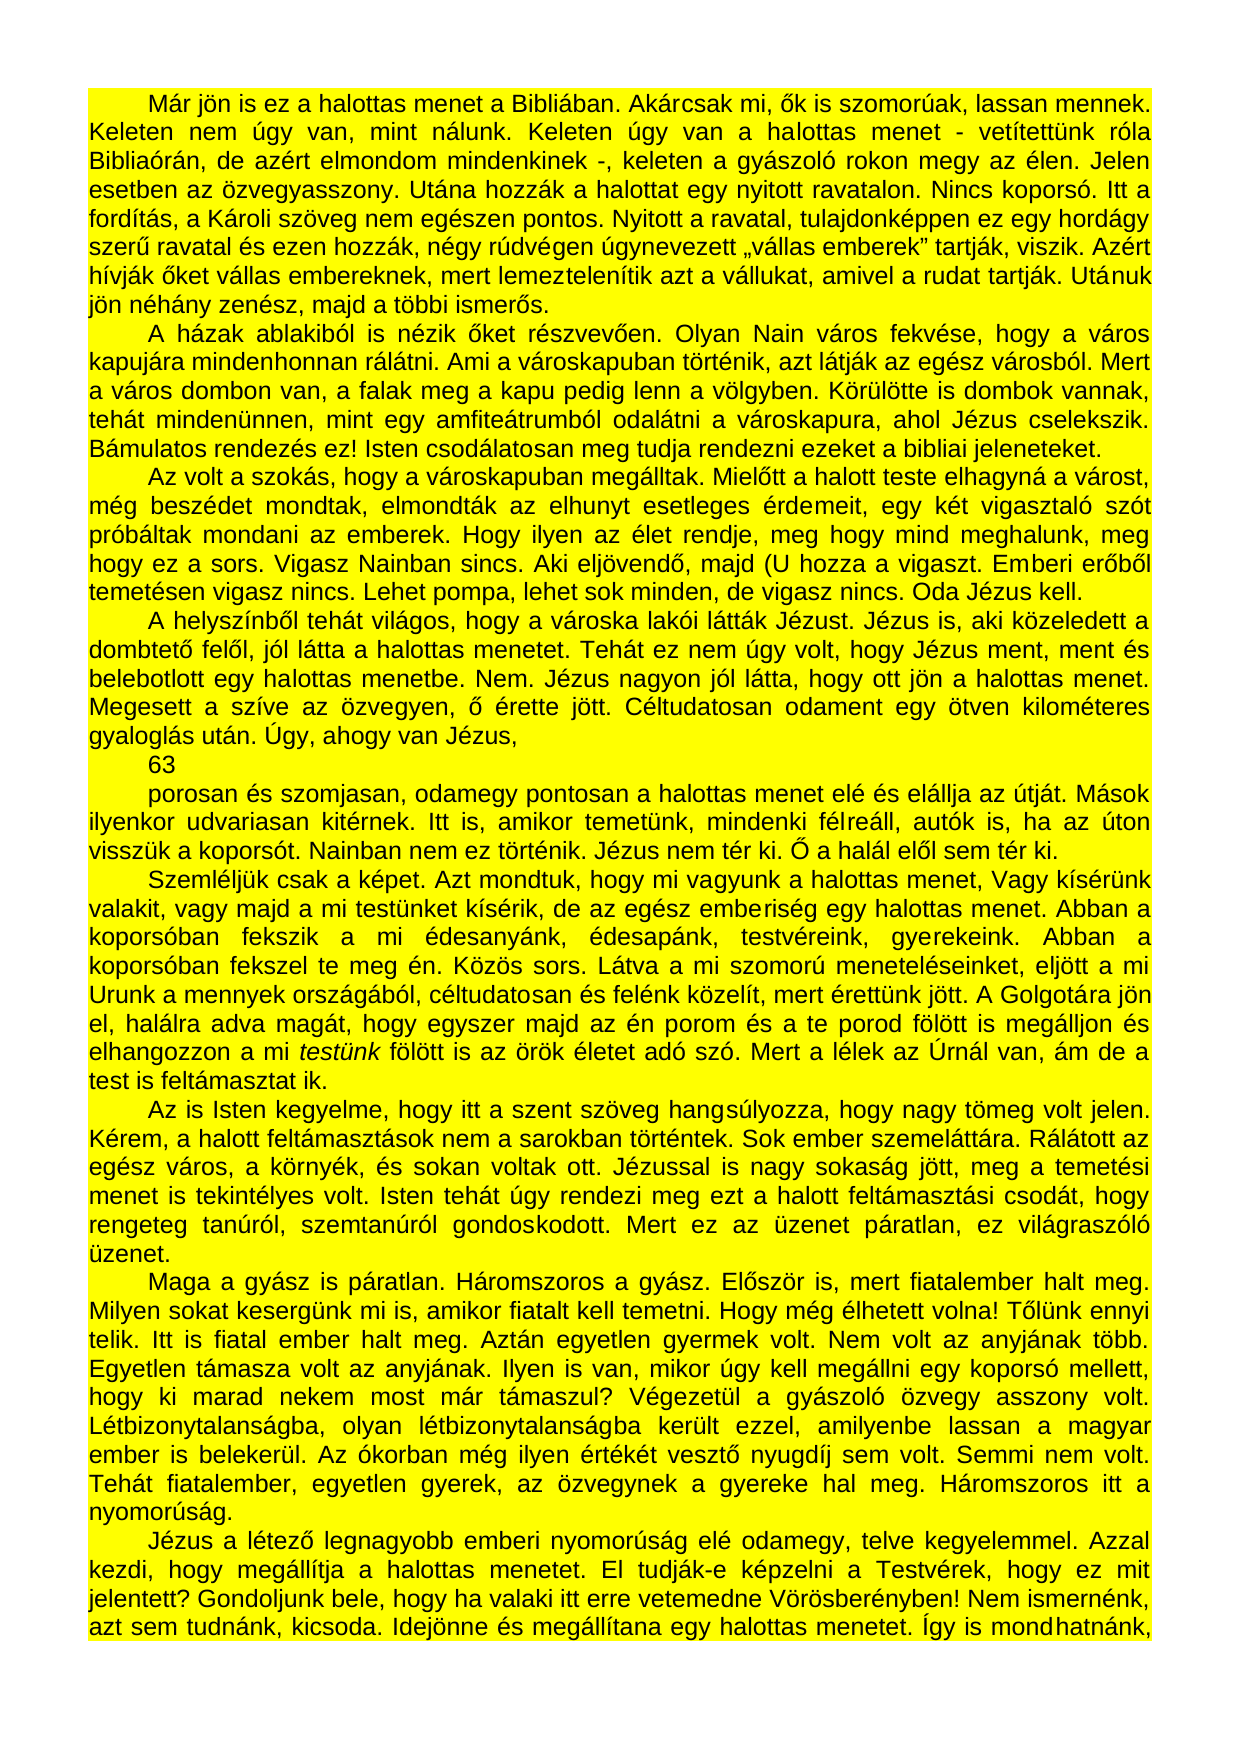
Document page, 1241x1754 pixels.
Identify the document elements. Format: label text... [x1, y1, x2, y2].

text Jézus a létező legnagyobb emberi nyomorúság elé odamegy, telve kegyelemmel. Azzal kezdi, hogy megállítja a halottas menetet. El tudják-e képzelni a Testvérek, hogy ez mit jelentett? Gondoljunk bele, hogy ha valaki itt erre vetemedne Vörösberényben! Nem ismernénk, azt sem tudnánk, kicsoda. Idejönne és megállítana egy halottas menetet. Így is mond­hatnánk, [88, 1526, 1152, 1641]
text A helyszínből tehát világos, hogy a városka lakói látták Jézust. Jézus is, aki közeledett a dombtető felől, jól látta a halottas menetet. Tehát ez nem úgy volt, hogy Jézus ment, ment és belebotlott egy ha­lottas menetbe. Nem. Jézus nagyon jól látta, hogy ott jön a halottas menet. Megesett a szíve az özve­gyen, ő érette jött. Céltudatosan odament egy ötven kilométeres gyaloglás után. Úgy, ahogy van Jézus, [88, 606, 1152, 750]
text Az is Isten kegyelme, hogy itt a szent szöveg hang­súlyozza, hogy nagy tömeg volt jelen. Kérem, a halott feltámasztások nem a sarokban történtek. Sok ember szemeláttára. Rálátott az egész város, a kör­nyék, és sokan voltak ott. Jézussal is nagy sokaság jött, meg a temetési menet is tekintélyes volt. Isten tehát úgy rendezi meg ezt a halott feltámasztási csodát, hogy rengeteg tanúról, szemtanúról gondos­kodott. Mert ez az üzenet páratlan, ez világraszóló üzenet. [88, 1095, 1152, 1267]
text 63 [88, 750, 1152, 778]
text Az volt a szokás, hogy a városkapuban megálltak. Mielőtt a halott teste elhagyná a várost, még beszé­det mondtak, elmondták az elhunyt esetleges érde­meit, egy két vigasztaló szót próbáltak mondani az emberek. Hogy ilyen az élet rendje, meg hogy mind meghalunk, meg hogy ez a sors. Vigasz Nainban sincs. Aki eljövendő, majd (U hozza a vigaszt. Em­beri erőből temetésen vigasz nincs. Lehet pompa, lehet sok minden, de vigasz nincs. Oda Jézus kell. [88, 462, 1152, 606]
text A házak ablakiból is nézik őket részvevően. Olyan Nain város fekvése, hogy a város kapujára minden­honnan rálátni. Ami a városkapuban történik, azt látják az egész városból. Mert a város dombon van, a falak meg a kapu pedig lenn a völgyben. Körülötte is dombok vannak, tehát mindenünnen, mint egy amfiteátrumból odalátni a városkapura, ahol Jézus cselekszik. Bámulatos rendezés ez! Isten csodálato­san meg tudja rendezni ezeket a bibliai jeleneteket. [88, 318, 1152, 462]
text Szemléljük csak a képet. Azt mondtuk, hogy mi va­gyunk a halottas menet, Vagy kísérünk valakit, vagy majd a mi testünket kísérik, de az egész embe­riség egy halottas menet. Abban a koporsóban fek­szik a mi édesanyánk, édesapánk, testvéreink, gye­rekeink. Abban a koporsóban fekszel te meg én. Közös sors. Látva a mi szomorú meneteléseinket, eljött a mi Urunk a mennyek országából, céltudato­san és felénk közelít, mert érettünk jött. A Golgotá­ra jön el, halálra adva magát, hogy egyszer majd az én porom és a te porod fölött is megálljon és elhan­gozzon a mi testünk fölött is az örök életet adó szó. Mert a lélek az Úrnál van, ám de a test is feltámasztat ik. [88, 865, 1152, 1095]
text Maga a gyász is páratlan. Háromszoros a gyász. Először is, mert fiatalember halt meg. Milyen sokat kesergünk mi is, amikor fiatalt kell temetni. Hogy még élhetett volna! Tőlünk ennyi telik. Itt is fiatal ember halt meg. Aztán egyetlen gyermek volt. Nem volt az anyjának több. Egyetlen támasza volt az anyjának. Ilyen is van, mikor úgy kell megállni egy koporsó mellett, hogy ki marad nekem most már támaszul? Végezetül a gyászoló özvegy asszony volt. Létbizonytalanságba, olyan létbizonytalanság­ba került ezzel, amilyenbe lassan a magyar ember is belekerül. Az ókorban még ilyen értékét vesztő nyugdíj sem volt. Semmi nem volt. Tehát fiatalem­ber, egyetlen gyerek, az özvegynek a gyereke hal meg. Háromszoros itt a nyomorúság. [88, 1267, 1152, 1526]
text Már jön is ez a halottas menet a Bibliában. Akár­csak mi, ők is szomorúak, lassan mennek. Keleten nem úgy van, mint nálunk. Keleten úgy van a ha­lottas menet - vetítettünk róla Bibliaórán, de azért elmondom mindenkinek -, keleten a gyászoló rokon megy az élen. Jelen esetben az özvegyasszony. Utá­na hozzák a halottat egy nyitott ravatalon. Nincs koporsó. Itt a fordítás, a Károli szöveg nem egészen pontos. Nyitott a ravatal, tulajdonképpen ez egy hordágy szerű ravatal és ezen hozzák, négy rúdvé­gen úgynevezett „vállas emberek” tartják, viszik. Azért hívják őket vállas embereknek, mert lemez­telenítik azt a vállukat, amivel a rudat tartják. Utá­nuk jön néhány zenész, majd a többi ismerős. [88, 88, 1152, 318]
text porosan és szomjasan, odamegy pontosan a halottas menet elé és elállja az útját. Mások ilyenkor udvari­asan kitérnek. Itt is, amikor temetünk, mindenki fél­reáll, autók is, ha az úton visszük a koporsót. Nainban nem ez történik. Jézus nem tér ki. Ő a halál elől sem tér ki. [88, 778, 1152, 865]
